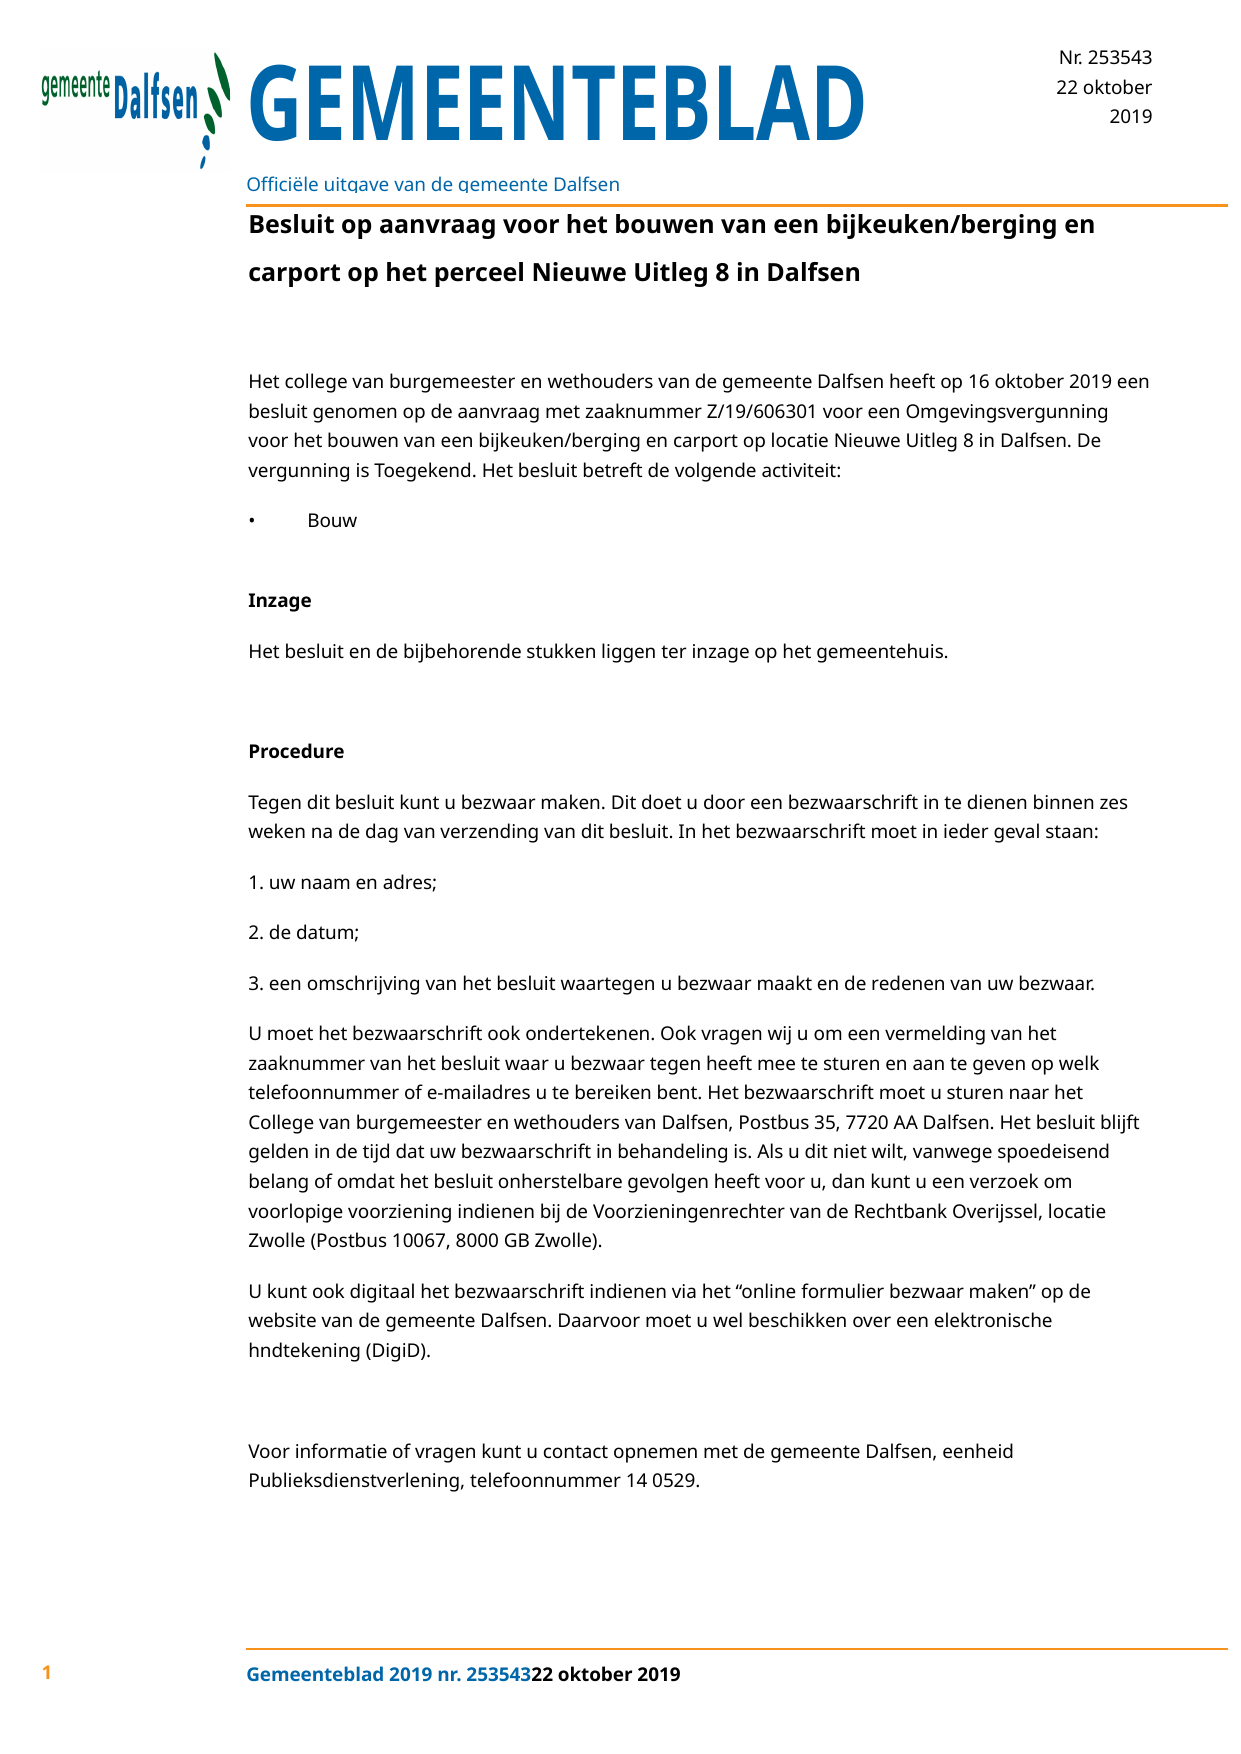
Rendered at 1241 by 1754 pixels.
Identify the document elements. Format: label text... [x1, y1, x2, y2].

text 1. uw naam en adres; [248, 869, 1152, 895]
text U moet het bezwaarschrift ook ondertekenen. Ook vragen wij u om een vermelding van het zaaknummer van het besluit waar u bezwaar tegen heeft mee te sturen en aan te geven op welk telefoonnummer of e-mailadres u te bereiken bent. Het bezwaarschrift moet u sturen naar het College van burgemeester en wethouders van Dalfsen, Postbus 35, 7720 AA Dalfsen. Het besluit blijft gelden in de tijd dat uw bezwaarschrift in behandeling is. Als u dit niet wilt, vanwege spoedeisend belang of omdat het besluit onherstelbare gevolgen heeft voor u, dan kunt u een verzoek om voorlopige voorziening indienen bij de Voorzieningenrechter van de Rechtbank Overijssel, locatie Zwolle (Postbus 10067, 8000 GB Zwolle). [248, 1020, 1152, 1253]
text Voor informatie of vragen kunt u contact opnemen met de gemeente Dalfsen, eenheid Publieksdienstverlening, telefoonnummer 14 0529. [248, 1438, 1152, 1493]
picture [41, 47, 231, 172]
text Besluit op aanvraag voor het bouwen van een bijkeuken/berging en carport op het perceel Nieuwe Uitleg 8 in Dalfsen [248, 207, 1152, 288]
text Tegen dit besluit kunt u bezwaar maken. Dit doet u door een bezwaarschrift in te dienen binnen zes weken na de dag van verzending van dit besluit. In het bezwaarschrift moet in ieder geval staan: [248, 789, 1152, 844]
text Procedure [248, 739, 1152, 764]
text 2. de datum; [248, 919, 1152, 945]
text 3. een omschrijving van het besluit waartegen u bezwaar maakt en de redenen van uw bezwaar. [248, 970, 1152, 996]
text Het college van burgemeester en wethouders van de gemeente Dalfsen heeft op 16 oktober 2019 een besluit genomen op de aanvraag met zaaknummer Z/19/606301 voor een Omgevingsvergunning voor het bouwen van een bijkeuken/berging en carport op locatie Nieuwe Uitleg 8 in Dalfsen. De vergunning is Toegekend. Het besluit betreft de volgende activiteit: [248, 368, 1152, 483]
text Inzage [248, 587, 1152, 613]
list Bouw [248, 507, 1152, 533]
text Het besluit en de bijbehorende stukken liggen ter inzage op het gemeentehuis. [248, 638, 1152, 664]
text U kunt ook digitaal het bezwaarschrift indienen via het “online formulier bezwaar maken” op de website van de gemeente Dalfsen. Daarvoor moet u wel beschikken over een elektronische hndtekening (DigiD). [248, 1278, 1152, 1363]
